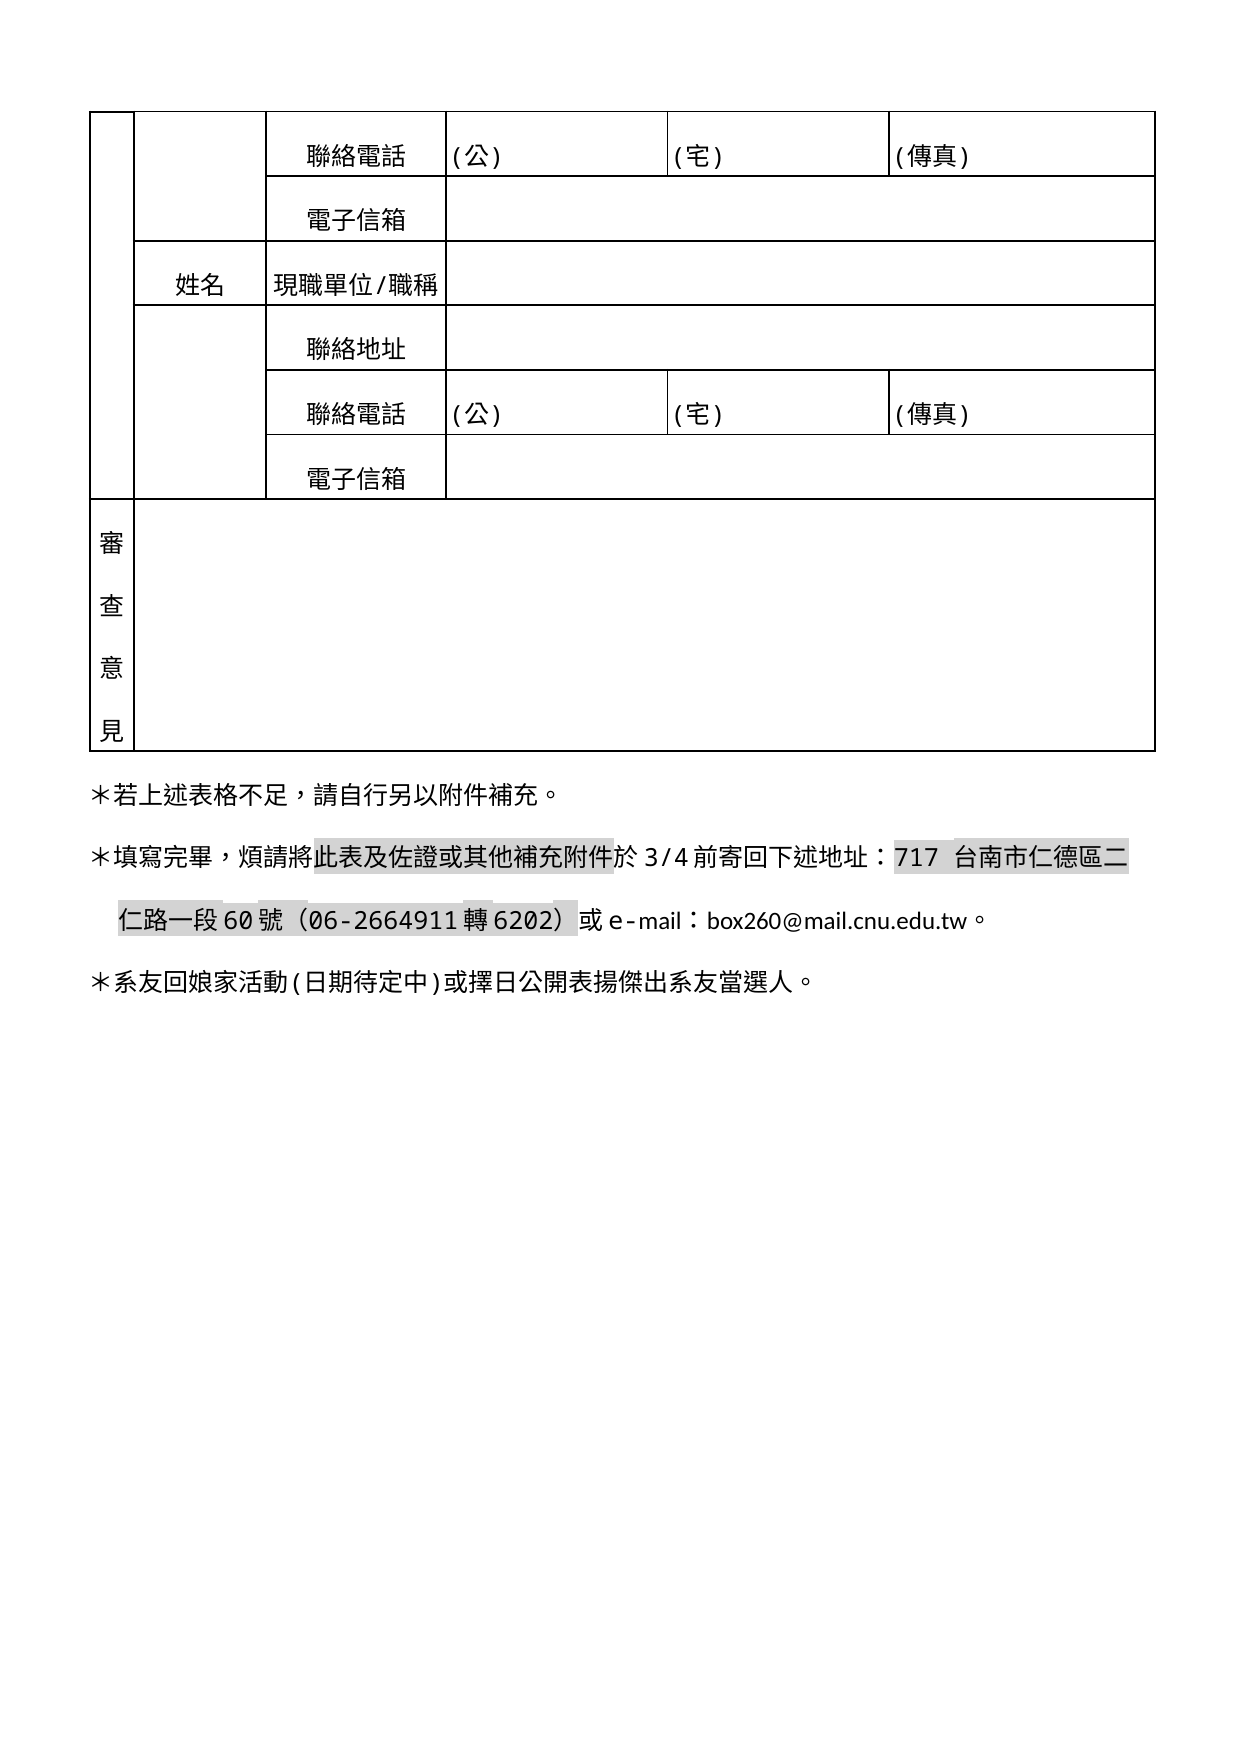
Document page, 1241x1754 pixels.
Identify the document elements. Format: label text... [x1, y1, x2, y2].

table_cell (宅) [668, 371, 888, 433]
table_cell [447, 242, 1154, 304]
table_cell [135, 500, 1154, 750]
table_cell [135, 306, 265, 498]
table_cell 聯絡電話 [267, 371, 445, 433]
text ＊系友回娘家活動(日期待定中)或擇日公開表揚傑出系友當選人。 [89, 939, 1152, 1002]
table_cell 姓名 [135, 242, 265, 304]
table_cell 電子信箱 [267, 177, 445, 240]
table_cell 聯絡電話 [267, 112, 445, 175]
table_cell [447, 177, 1154, 240]
table_cell [447, 306, 1154, 369]
table_cell (傳真) [890, 371, 1154, 433]
table_cell (公) [447, 112, 667, 175]
table_cell 聯絡地址 [267, 306, 445, 369]
table_cell 現職單位/職稱 [267, 242, 445, 304]
table_cell 電子信箱 [267, 435, 445, 498]
table_cell [91, 113, 133, 498]
table_cell [447, 435, 1154, 498]
text ＊若上述表格不足，請自行另以附件補充。 [89, 752, 1152, 814]
text ＊填寫完畢，煩請將此表及佐證或其他補充附件於3/4前寄回下述地址：717 台南市仁德區二仁路一段60號（06-2664911轉6202）或e-mail：box260@mail.cnu.edu.tw。 [89, 814, 1152, 939]
table_cell [135, 112, 265, 240]
table_cell (宅) [668, 112, 888, 175]
table_cell 審查意見 [91, 500, 133, 750]
table_cell (傳真) [890, 112, 1154, 175]
table_cell (公) [447, 371, 667, 433]
